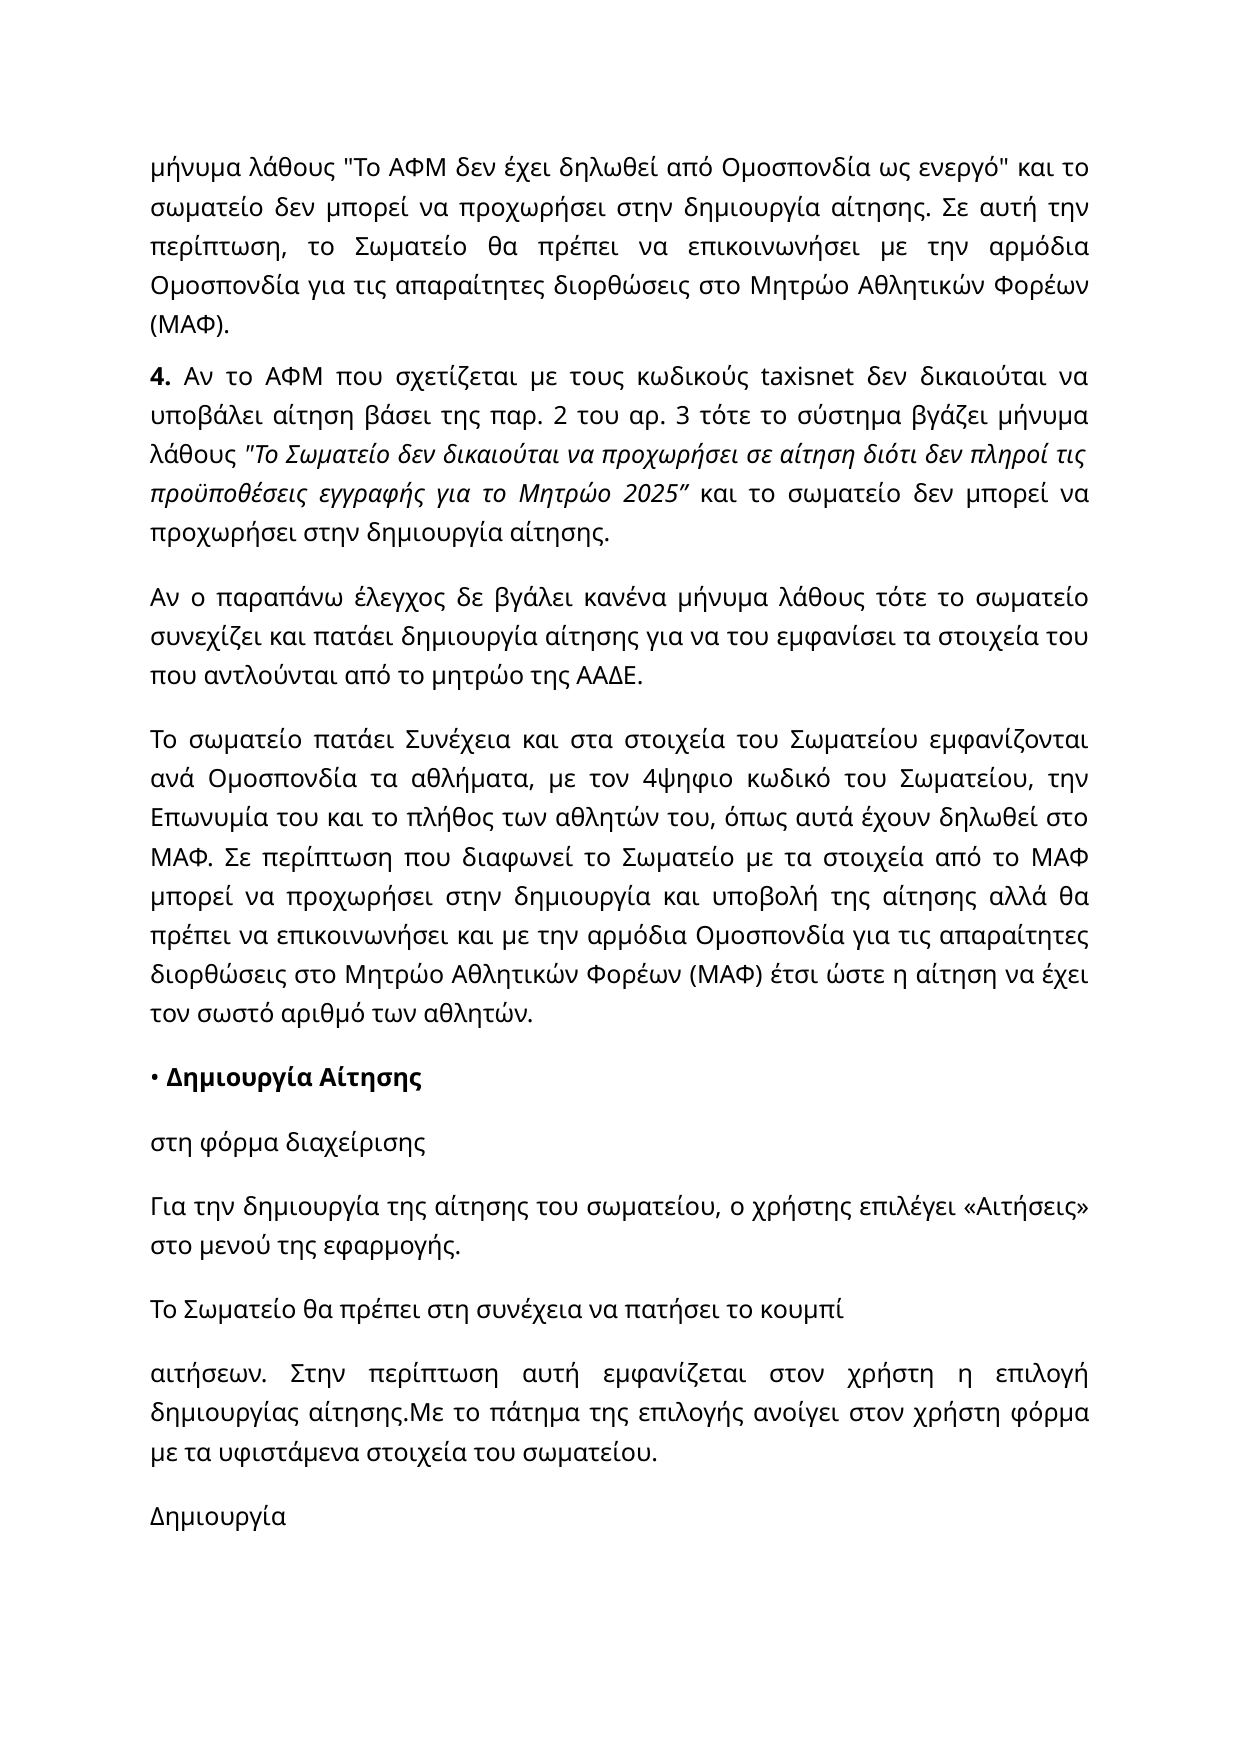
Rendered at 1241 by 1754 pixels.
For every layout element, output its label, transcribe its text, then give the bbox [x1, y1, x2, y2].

text αιτήσεων. Στην περίπτωση αυτή εμφανίζεται στον χρήστη η επιλογή δημιουργίας αίτησης.Με το πάτημα της επιλογής ανοίγει στον χρήστη φόρμα με τα υφιστάμενα στοιχεία του σωματείου. [150, 1356, 1090, 1468]
text Το Σωματείο θα πρέπει στη συνέχεια να πατήσει το κουμπί [150, 1292, 1090, 1326]
text • Δημιουργία Αίτησης [150, 1060, 1090, 1094]
text μήνυμα λάθους "Το ΑΦΜ δεν έχει δηλωθεί από Ομοσπονδία ως ενεργό" και το σωματείο δεν μπορεί να προχωρήσει στην δημιουργία αίτησης. Σε αυτή την περίπτωση, το Σωματείο θα πρέπει να επικοινωνήσει με την αρμόδια Ομοσπονδία για τις απαραίτητες διορθώσεις στο Μητρώο Αθλητικών Φορέων (ΜΑΦ). [150, 150, 1090, 341]
text Αν ο παραπάνω έλεγχος δε βγάλει κανένα μήνυμα λάθους τότε το σωματείο συνεχίζει και πατάει δημιουργία αίτησης για να του εμφανίσει τα στοιχεία του που αντλούνται από το μητρώο της ΑΑΔΕ. [150, 579, 1090, 692]
text Για την δημιουργία της αίτησης του σωματείου, ο χρήστης επιλέγει «Αιτήσεις» στο μενού της εφαρμογής. [150, 1188, 1090, 1262]
text στη φόρμα διαχείρισης [150, 1124, 1090, 1158]
text 4. Αν το ΑΦΜ που σχετίζεται με τους κωδικούς taxisnet δεν δικαιούται να υποβάλει αίτηση βάσει της παρ. 2 του αρ. 3 τότε το σύστημα βγάζει μήνυμα λάθους "Το Σωματείο δεν δικαιούται να προχωρήσει σε αίτηση διότι δεν πληροί τις προϋποθέσεις εγγραφής για το Μητρώο 2025” και το σωματείο δεν μπορεί να προχωρήσει στην δημιουργία αίτησης. [150, 358, 1090, 549]
text Το σωματείο πατάει Συνέχεια και στα στοιχεία του Σωματείου εμφανίζονται ανά Ομοσπονδία τα αθλήματα, με τον 4ψηφιο κωδικό του Σωματείου, την Επωνυμία του και το πλήθος των αθλητών του, όπως αυτά έχουν δηλωθεί στο ΜΑΦ. Σε περίπτωση που διαφωνεί το Σωματείο με τα στοιχεία από το ΜΑΦ μπορεί να προχωρήσει στην δημιουργία και υποβολή της αίτησης αλλά θα πρέπει να επικοινωνήσει και με την αρμόδια Ομοσπονδία για τις απαραίτητες διορθώσεις στο Μητρώο Αθλητικών Φορέων (ΜΑΦ) έτσι ώστε η αίτηση να έχει τον σωστό αριθμό των αθλητών. [150, 722, 1090, 1030]
text Δημιουργία [150, 1498, 1090, 1532]
